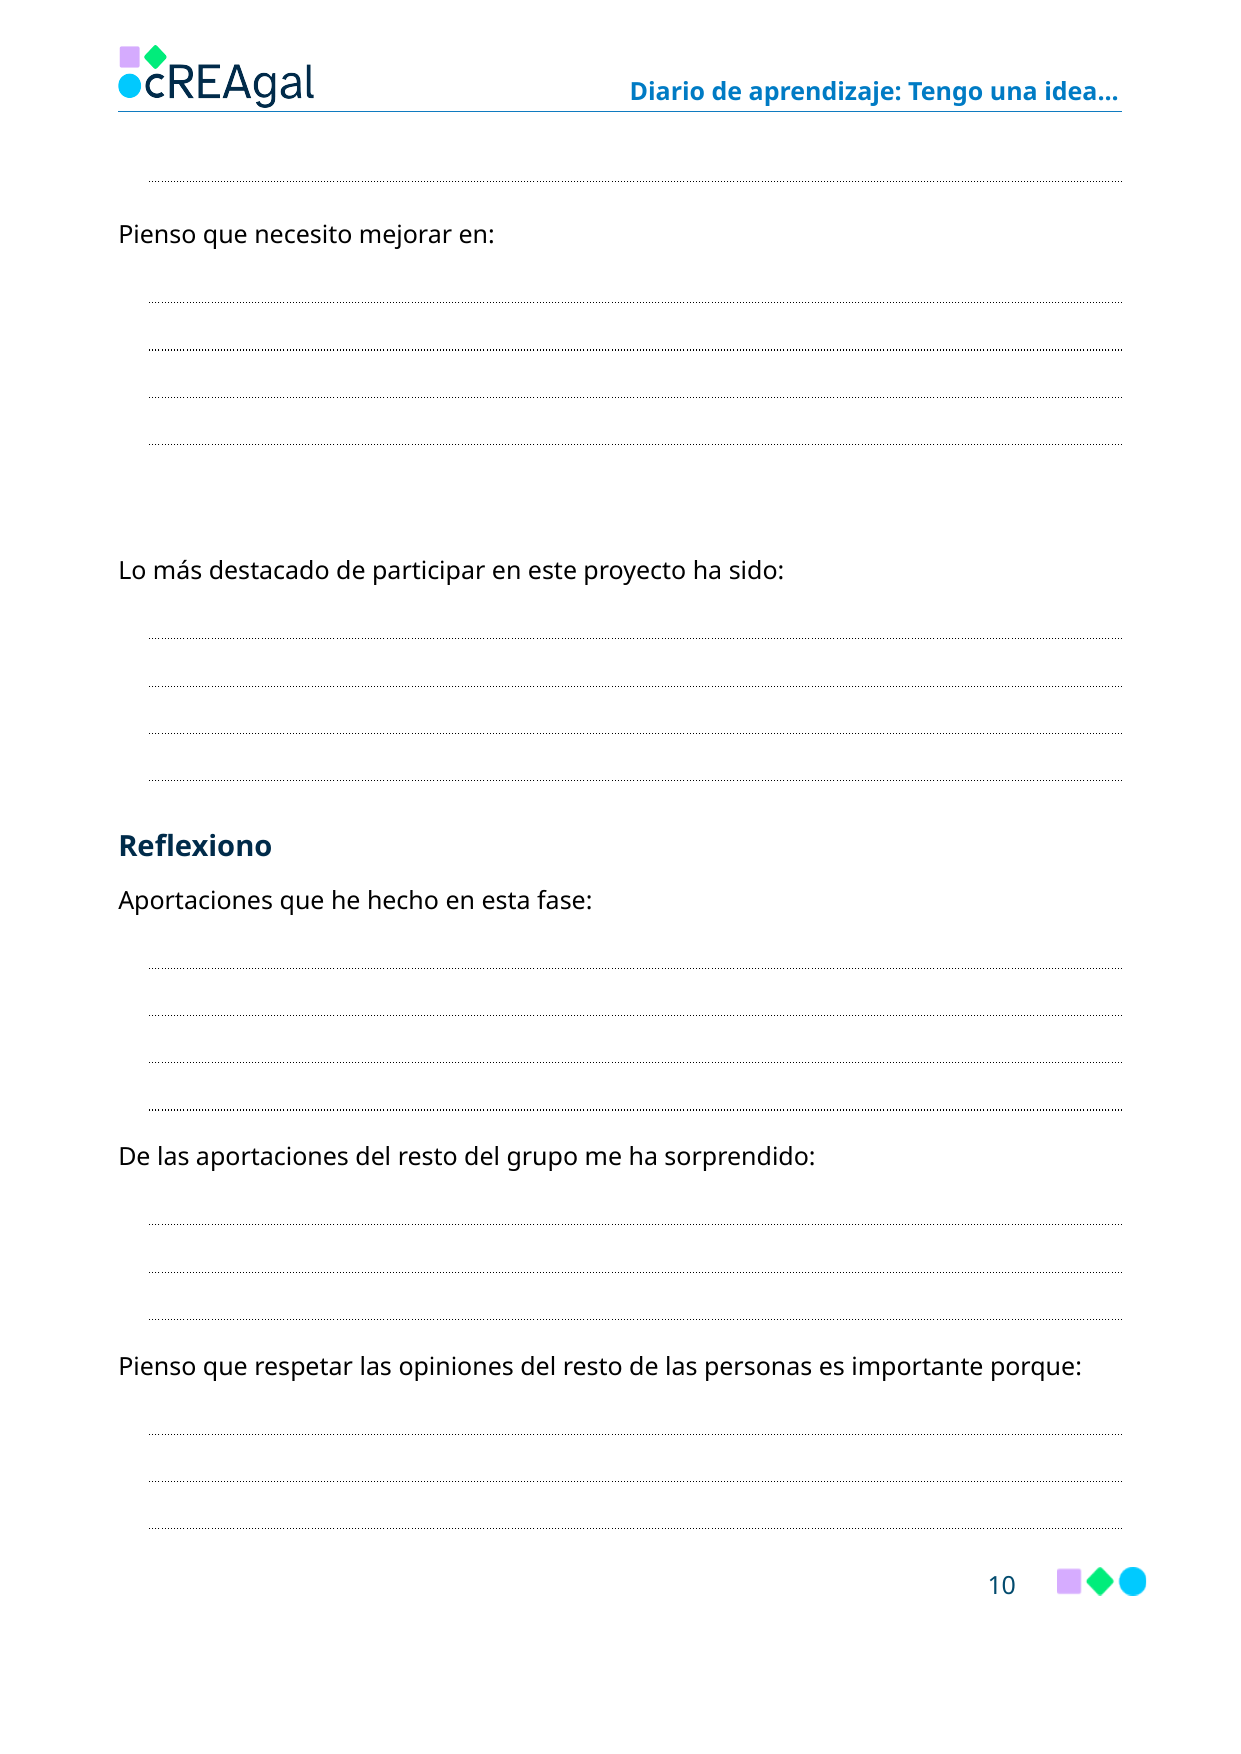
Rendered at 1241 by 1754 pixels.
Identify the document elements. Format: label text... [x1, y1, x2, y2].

picture [1137, 1567, 1147, 1578]
table_cell [148, 639, 1122, 687]
table_cell [148, 734, 1122, 781]
table_cell [148, 1016, 1122, 1063]
table_header [148, 256, 1122, 303]
table_header [148, 1178, 1122, 1225]
table_cell [148, 351, 1122, 398]
table_cell [148, 969, 1122, 1016]
text Lo más destacado de participar en este proyecto ha sido: [118, 553, 1122, 587]
picture [1136, 1584, 1147, 1596]
table_cell [148, 303, 1122, 351]
text Aportaciones que he hecho en esta fase: [118, 882, 1122, 916]
table_cell [148, 1225, 1122, 1273]
text Pienso que necesito mejorar en: [118, 217, 1122, 251]
table_header [148, 921, 1122, 969]
table_cell [148, 1063, 1122, 1111]
table_cell [148, 1435, 1122, 1482]
table_cell [148, 398, 1122, 445]
text De las aportaciones del resto del grupo me ha sorprendido: [118, 1139, 1122, 1173]
table_cell [148, 1482, 1122, 1529]
picture [118, 45, 314, 108]
picture [1057, 1567, 1130, 1596]
subtitle Reflexiono [118, 825, 1122, 865]
text Pienso que respetar las opiniones del resto de las personas es importante porque: [118, 1348, 1122, 1382]
table_cell [148, 687, 1122, 734]
table_header [148, 592, 1122, 639]
table_cell [148, 135, 1122, 182]
table_cell [148, 1273, 1122, 1320]
table_header [148, 1388, 1122, 1435]
